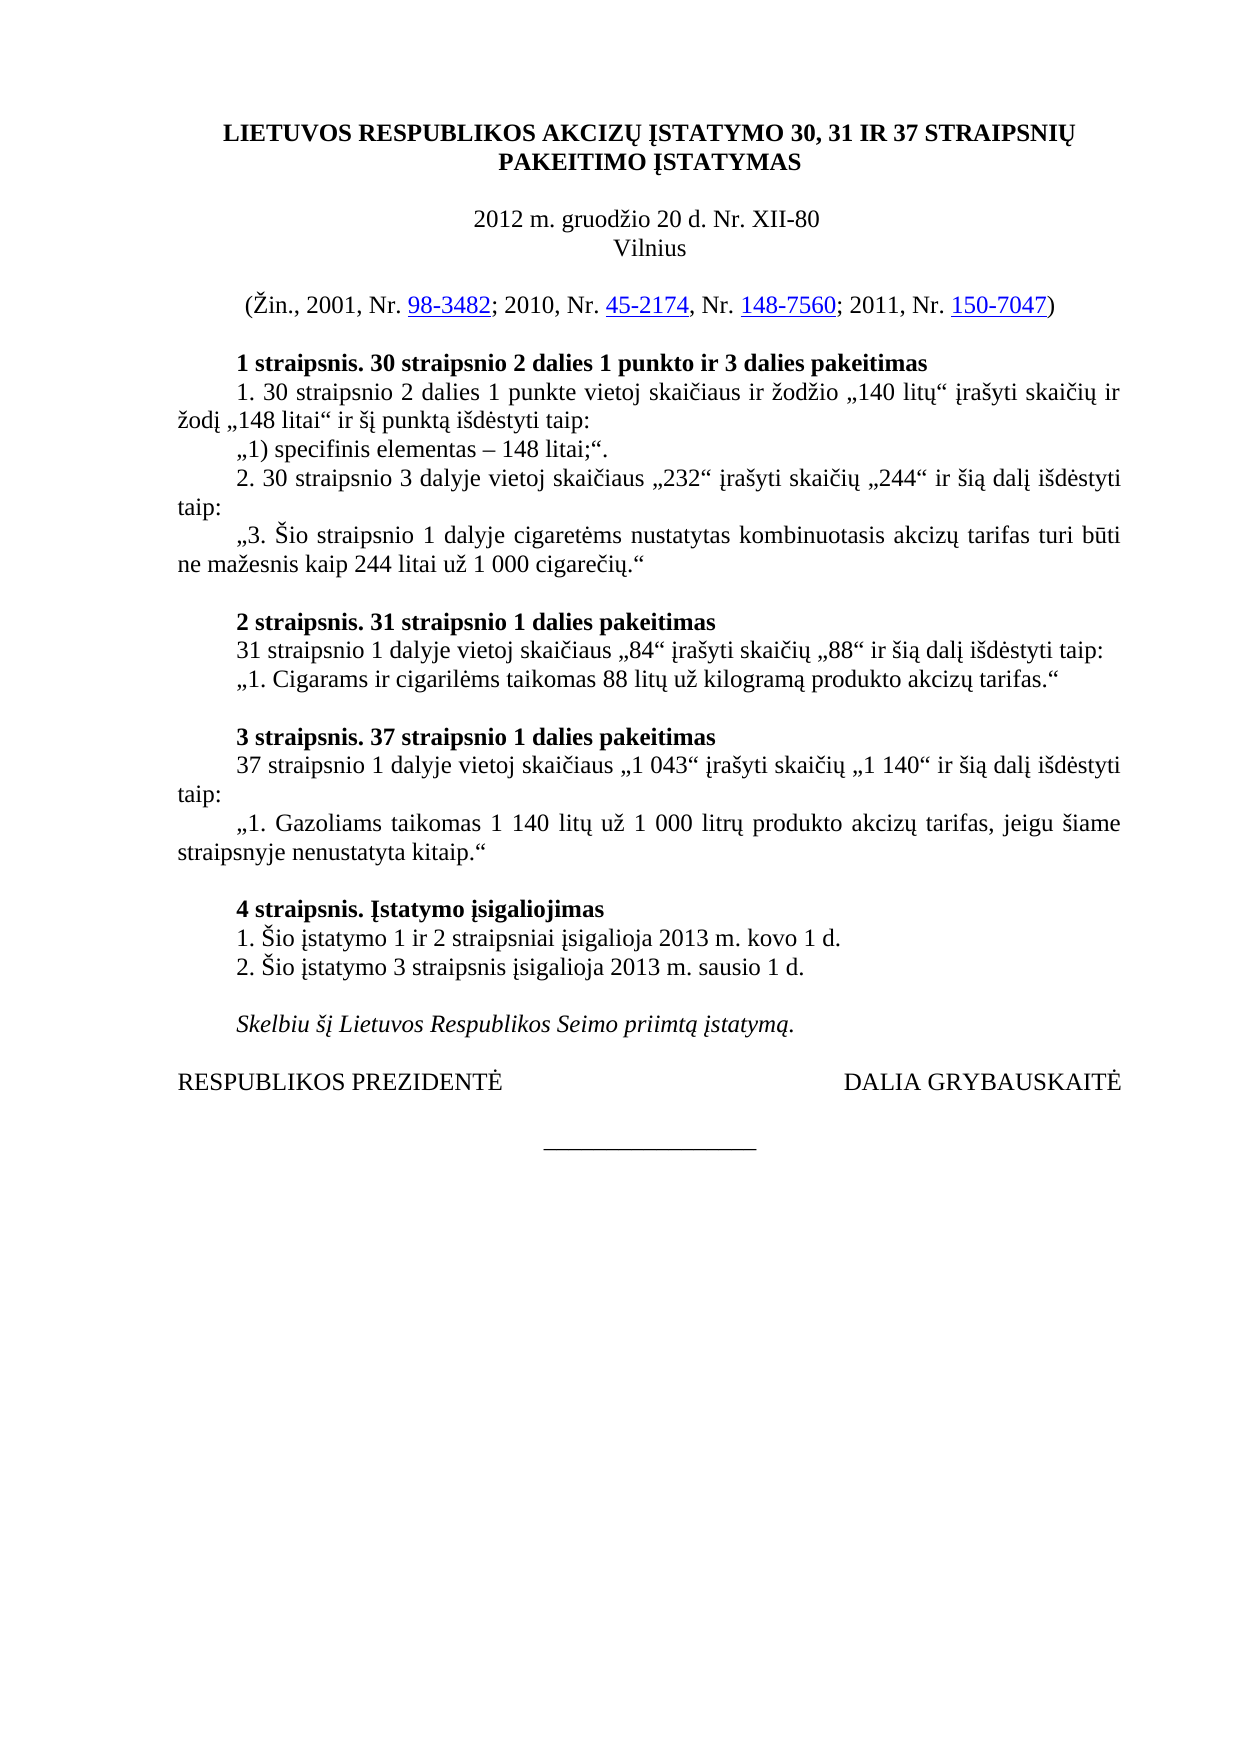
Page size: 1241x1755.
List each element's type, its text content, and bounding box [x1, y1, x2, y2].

text 3 straipsnis. 37 straipsnio 1 dalies pakeitimas [177, 722, 1122, 751]
text (Žin., 2001, Nr. 98-3482; 2010, Nr. 45-2174, Nr. 148-7560; 2011, Nr. 150-7047) [177, 291, 1122, 319]
text „3. Šio straipsnio 1 dalyje cigaretėms nustatytas kombinuotasis akcizų tarifas turi būti ne mažesnis kaip 244 litai už 1 000 cigarečių.“ [177, 521, 1122, 578]
text Skelbiu šį Lietuvos Respublikos Seimo priimtą įstatymą. [177, 1009, 1122, 1038]
text „1. Gazoliams taikomas 1 140 litų už 1 000 litrų produkto akcizų tarifas, jeigu šiame straipsnyje nenustatyta kitaip.“ [177, 808, 1122, 866]
text 2. Šio įstatymo 3 straipsnis įsigalioja 2013 m. sausio 1 d. [177, 952, 1122, 981]
text _________________ [177, 1124, 1122, 1153]
text Vilnius [177, 233, 1122, 262]
text 2. 30 straipsnio 3 dalyje vietoj skaičiaus „232“ įrašyti skaičių „244“ ir šią dalį išdėstyti taip: [177, 463, 1122, 521]
text 1. Šio įstatymo 1 ir 2 straipsniai įsigalioja 2013 m. kovo 1 d. [177, 923, 1122, 952]
text RESPUBLIKOS PREZIDENTĖ DALIA GRYBAUSKAITĖ [177, 1067, 1122, 1096]
text LIETUVOS RESPUBLIKOS AKCIZŲ ĮSTATYMO 30, 31 IR 37 STRAIPSNIŲ PAKEITIMO ĮSTATYMAS [177, 118, 1122, 176]
text 2 straipsnis. 31 straipsnio 1 dalies pakeitimas [177, 607, 1122, 636]
text 1. 30 straipsnio 2 dalies 1 punkte vietoj skaičiaus ir žodžio „140 litų“ įrašyti skaičių ir žodį „148 litai“ ir šį punktą išdėstyti taip: [177, 377, 1122, 434]
text 1 straipsnis. 30 straipsnio 2 dalies 1 punkto ir 3 dalies pakeitimas [177, 348, 1122, 377]
text 4 straipsnis. Įstatymo įsigaliojimas [177, 894, 1122, 923]
text 2012 m. gruodžio 20 d. Nr. XII-80 [177, 204, 1122, 233]
text 37 straipsnio 1 dalyje vietoj skaičiaus „1 043“ įrašyti skaičių „1 140“ ir šią dalį išdėstyti taip: [177, 751, 1122, 808]
text „1) specifinis elementas – 148 litai;“. [177, 434, 1122, 463]
text 31 straipsnio 1 dalyje vietoj skaičiaus „84“ įrašyti skaičių „88“ ir šią dalį išdėstyti taip: [177, 636, 1122, 664]
text „1. Cigarams ir cigarilėms taikomas 88 litų už kilogramą produkto akcizų tarifas.“ [177, 664, 1122, 693]
